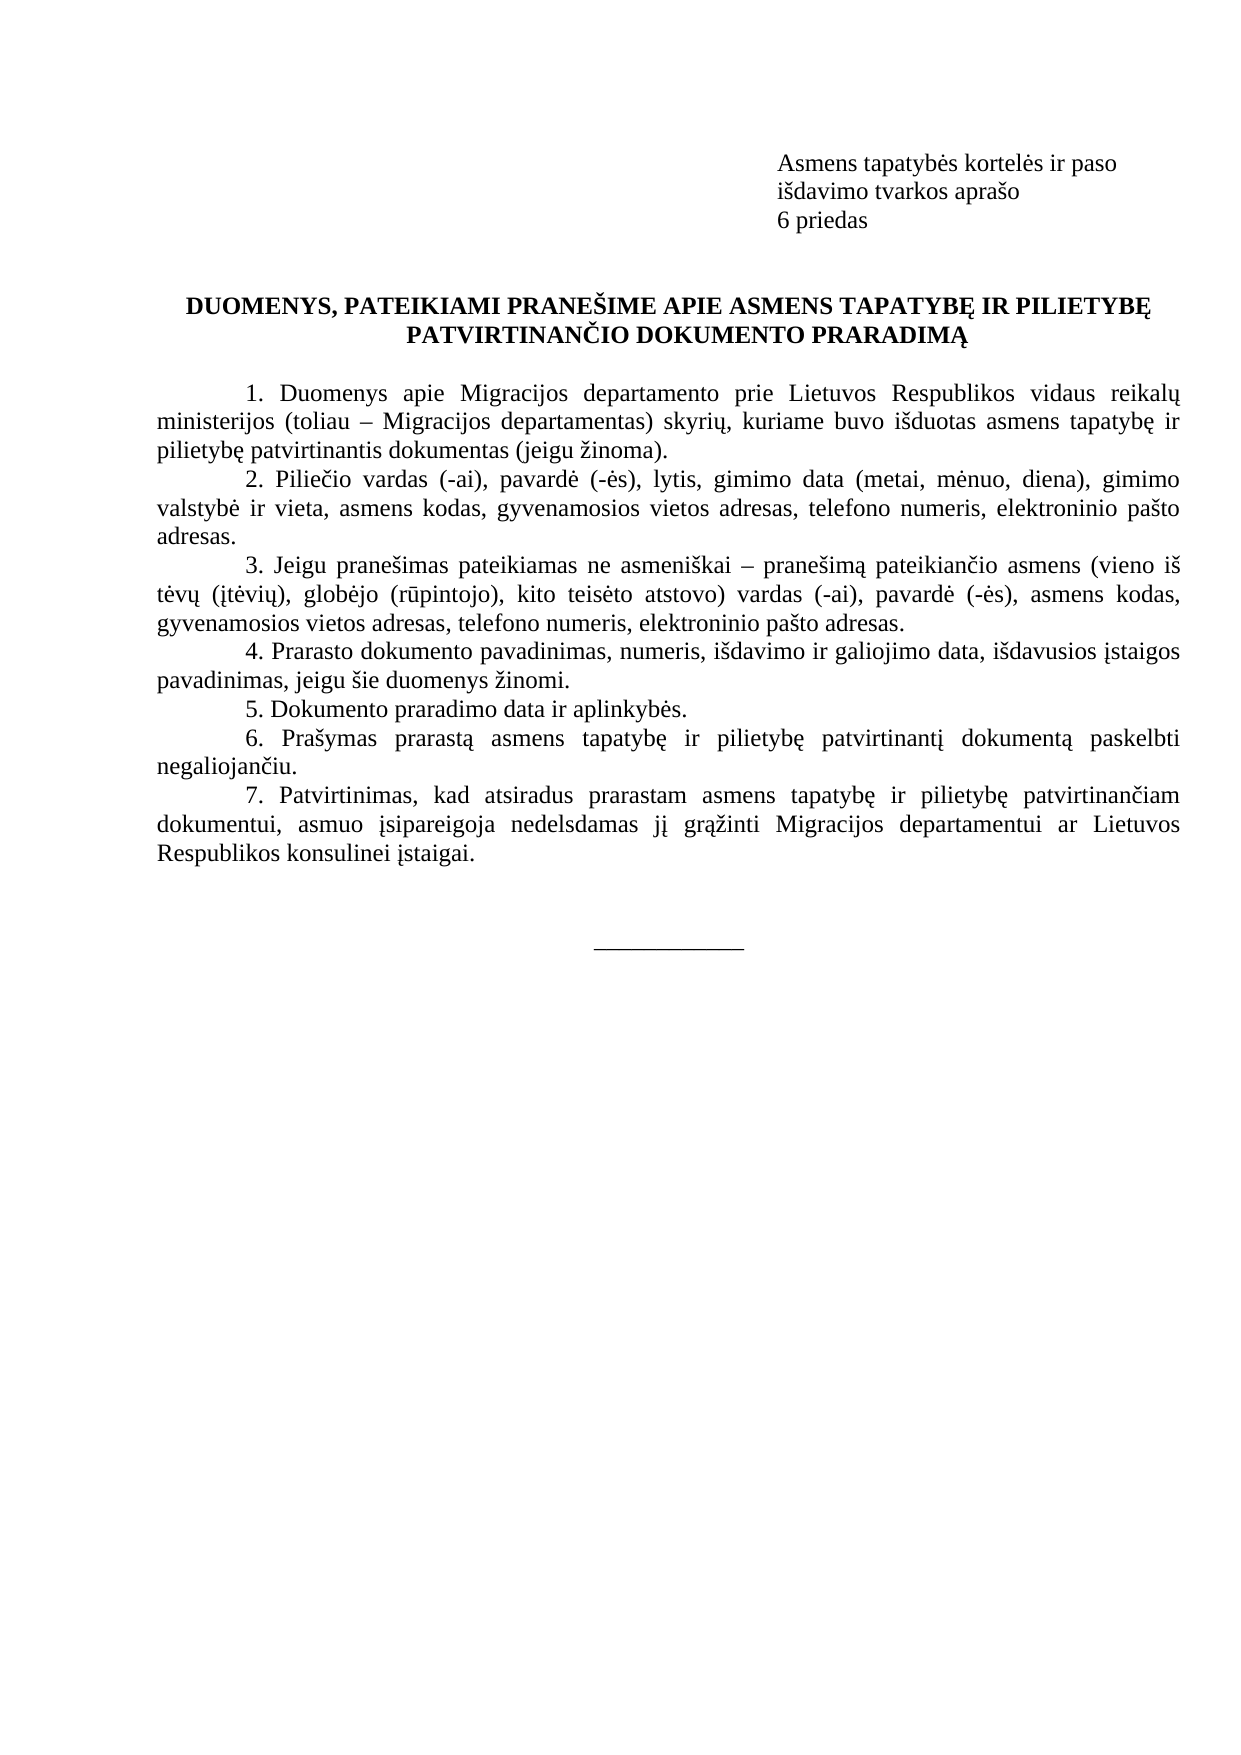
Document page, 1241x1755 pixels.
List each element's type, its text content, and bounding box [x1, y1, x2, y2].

text 6 priedas [777, 205, 1181, 234]
subtitle 3. Jeigu pranešimas pateikiamas ne asmeniškai – pranešimą pateikiančio asmens (vieno iš tėvų (įtėvių), globėjo (rūpintojo), kito teisėto atstovo) vardas (-ai), pavardė (-ės), asmens kodas, gyvenamosios vietos adresas, telefono numeris, elektroninio pašto adresas. [157, 550, 1181, 636]
subtitle 7. Patvirtinimas, kad atsiradus prarastam asmens tapatybę ir pilietybę patvirtinančiam dokumentui, asmuo įsipareigoja nedelsdamas jį grąžinti Migracijos departamentui ar Lietuvos Respublikos konsulinei įstaigai. [157, 780, 1181, 866]
subtitle 2. Piliečio vardas (-ai), pavardė (-ės), lytis, gimimo data (metai, mėnuo, diena), gimimo valstybė ir vieta, asmens kodas, gyvenamosios vietos adresas, telefono numeris, elektroninio pašto adresas. [157, 464, 1181, 550]
subtitle ____________ [157, 924, 1181, 953]
subtitle 1. Duomenys apie Migracijos departamento prie Lietuvos Respublikos vidaus reikalų ministerijos (toliau – Migracijos departamentas) skyrių, kuriame buvo išduotas asmens tapatybę ir pilietybę patvirtinantis dokumentas (jeigu žinoma). [157, 378, 1181, 464]
subtitle DUOMENYS, PATEIKIAMI PRANEŠIME APIE ASMENS TAPATYBĘ IR PILIETYBĘ PATVIRTINANČIO DOKUMENTO PRARADIMĄ [157, 291, 1181, 349]
text išdavimo tvarkos aprašo [777, 176, 1181, 205]
subtitle 6. Prašymas prarastą asmens tapatybę ir pilietybę patvirtinantį dokumentą paskelbti negaliojančiu. [157, 723, 1181, 780]
subtitle 5. Dokumento praradimo data ir aplinkybės. [157, 694, 1181, 723]
subtitle 4. Prarasto dokumento pavadinimas, numeris, išdavimo ir galiojimo data, išdavusios įstaigos pavadinimas, jeigu šie duomenys žinomi. [157, 636, 1181, 694]
text Asmens tapatybės kortelės ir paso [777, 148, 1181, 176]
